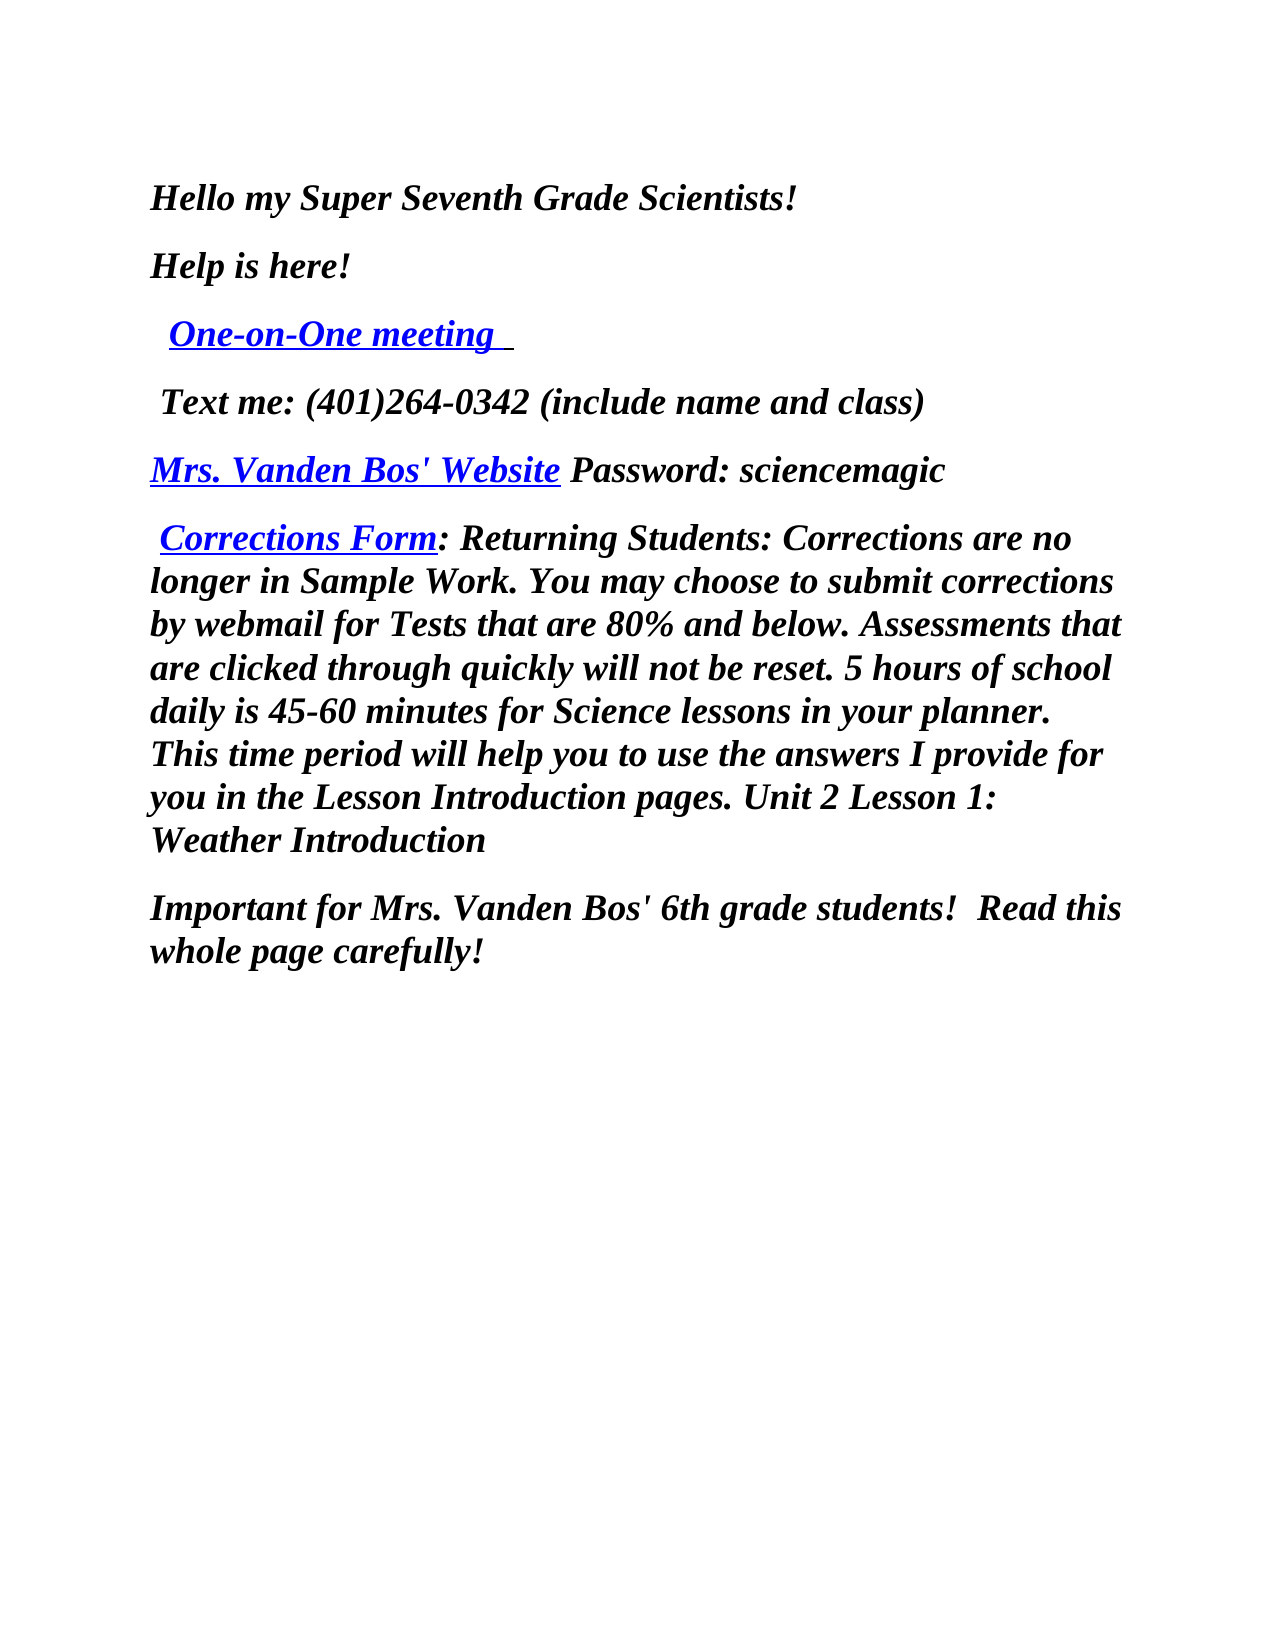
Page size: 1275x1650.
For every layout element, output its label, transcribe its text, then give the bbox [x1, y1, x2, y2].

text One-on-One meeting [150, 311, 1125, 354]
text Hello my Super Seventh Grade Scientists! [150, 175, 1125, 218]
text Important for Mrs. Vanden Bos' 6th grade students! Read this whole page carefully! [150, 886, 1125, 972]
text Mrs. Vanden Bos' Website Password: sciencemagic [150, 447, 1125, 491]
text Help is here! [150, 243, 1125, 286]
text Text me: (401)264-0342 (include name and class) [150, 379, 1125, 422]
text Corrections Form: Returning Students: Corrections are no longer in Sample Work. You may choose to submit corrections by webmail for Tests that are 80% and below. Assessments that are clicked through quickly will not be reset. 5 hours of school daily is 45-60 minutes for Science lessons in your planner. This time period will help you to use the answers I provide for you in the Lesson Introduction pages. Unit 2 Lesson 1: Weather Introduction [150, 516, 1125, 861]
